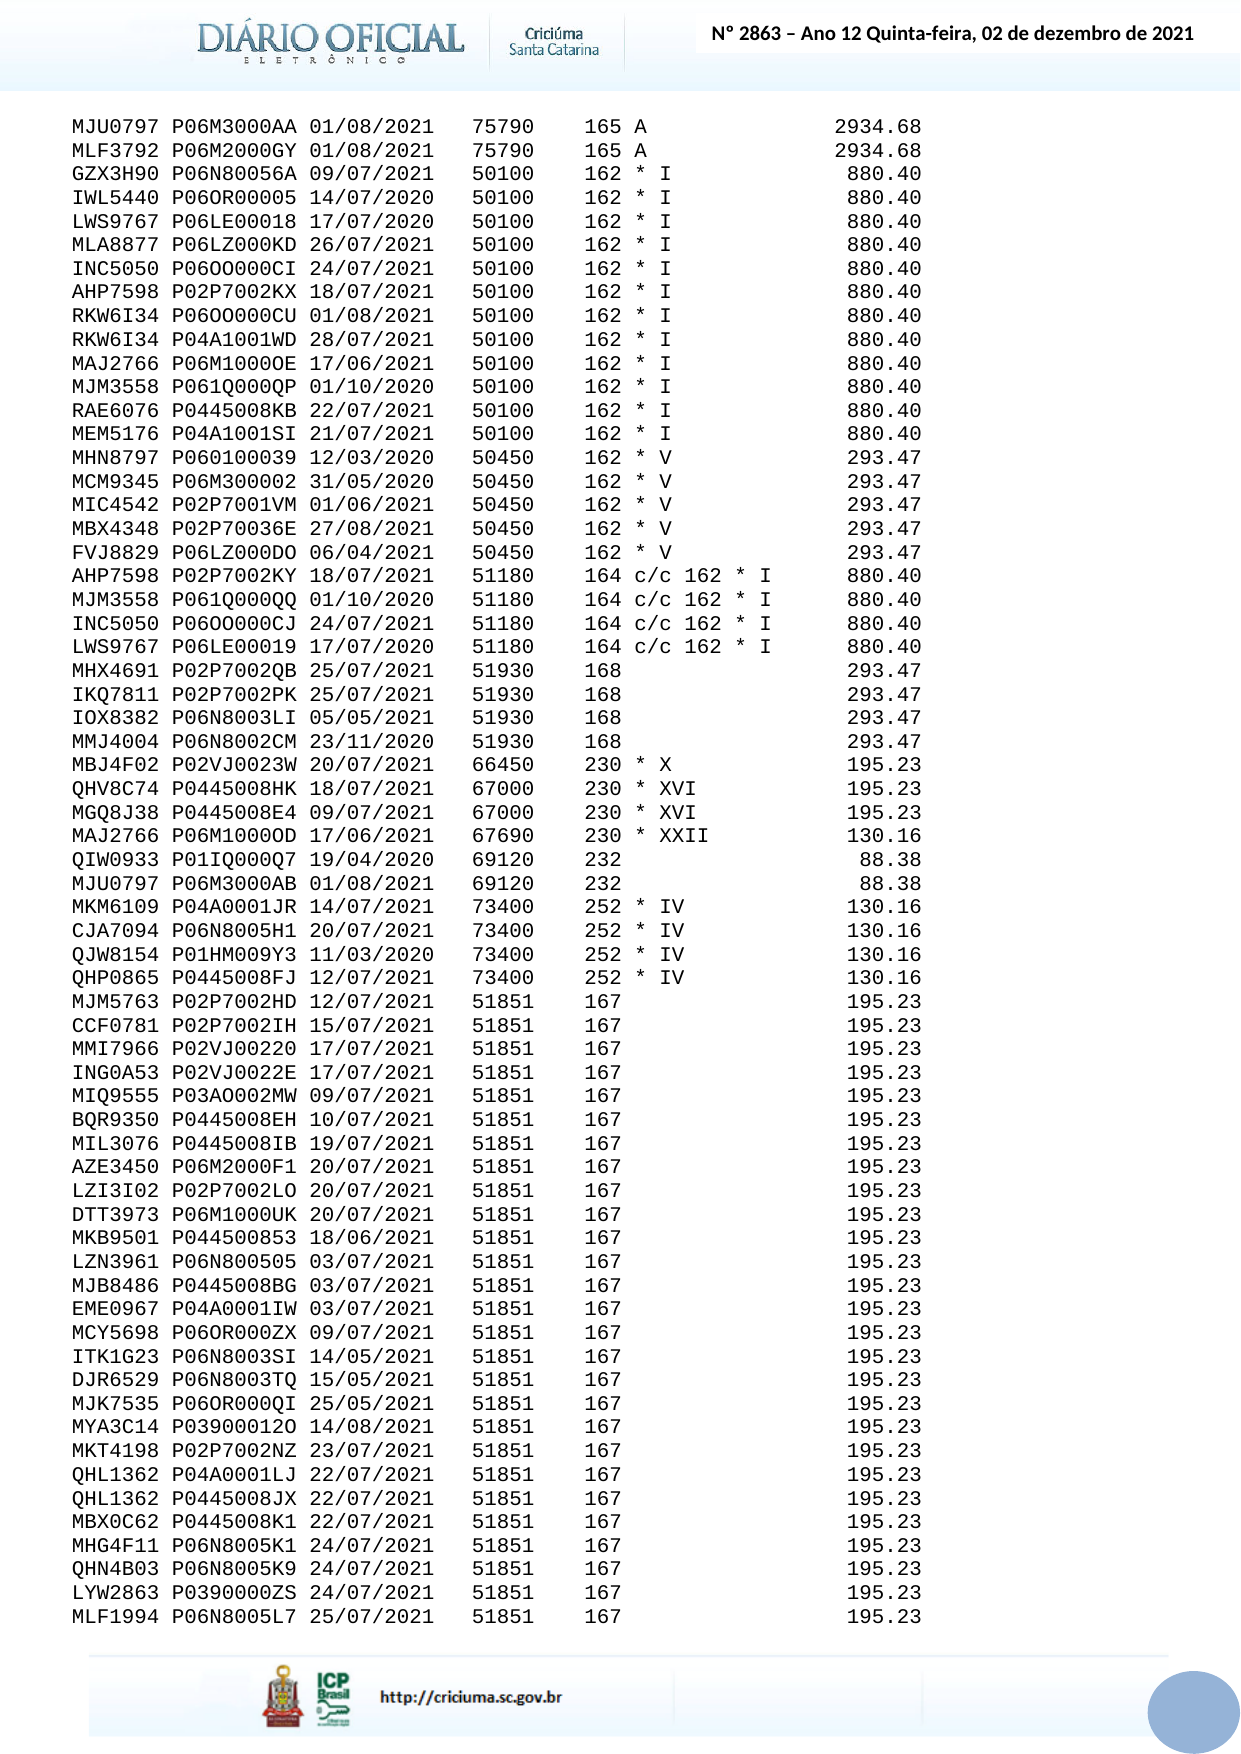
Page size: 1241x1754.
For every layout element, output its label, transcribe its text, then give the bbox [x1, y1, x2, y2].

text MLF3792 P06M2000GY 01/08/2021 75790 165 A 2934.68 [59, 140, 1181, 163]
text QJW8154 P01HM009Y3 11/03/2020 73400 252 * IV 130.16 [59, 944, 1181, 967]
text MLF1994 P06N8005L7 25/07/2021 51851 167 195.23 [59, 1606, 1181, 1629]
text IOX8382 P06N8003LI 05/05/2021 51930 168 293.47 [59, 707, 1181, 731]
text CCF0781 P02P7002IH 15/07/2021 51851 167 195.23 [59, 1014, 1181, 1038]
text MBJ4F02 P02VJ0023W 20/07/2021 66450 230 * X 195.23 [59, 754, 1181, 778]
text INC5050 P06OO000CJ 24/07/2021 51180 164 c/c 162 * I 880.40 [59, 613, 1181, 636]
text LZI3I02 P02P7002LO 20/07/2021 51851 167 195.23 [59, 1180, 1181, 1204]
text AHP7598 P02P7002KY 18/07/2021 51180 164 c/c 162 * I 880.40 [59, 565, 1181, 589]
text MHG4F11 P06N8005K1 24/07/2021 51851 167 195.23 [59, 1535, 1181, 1558]
text MJM3558 P061Q000QP 01/10/2020 50100 162 * I 880.40 [59, 376, 1181, 400]
text DTT3973 P06M1000UK 20/07/2021 51851 167 195.23 [59, 1204, 1181, 1227]
text MMI7966 P02VJ00220 17/07/2021 51851 167 195.23 [59, 1038, 1181, 1062]
text MEM5176 P04A1001SI 21/07/2021 50100 162 * I 880.40 [59, 423, 1181, 447]
text RKW6I34 P04A1001WD 28/07/2021 50100 162 * I 880.40 [59, 329, 1181, 352]
text MMJ4004 P06N8002CM 23/11/2020 51930 168 293.47 [59, 731, 1181, 754]
text MLA8877 P06LZ000KD 26/07/2021 50100 162 * I 880.40 [59, 234, 1181, 258]
text RAE6076 P0445008KB 22/07/2021 50100 162 * I 880.40 [59, 400, 1181, 423]
text INC5050 P06OO000CI 24/07/2021 50100 162 * I 880.40 [59, 258, 1181, 282]
text AZE3450 P06M2000F1 20/07/2021 51851 167 195.23 [59, 1156, 1181, 1180]
text IWL5440 P06OR00005 14/07/2020 50100 162 * I 880.40 [59, 187, 1181, 211]
text MKM6109 P04A0001JR 14/07/2021 73400 252 * IV 130.16 [59, 896, 1181, 920]
text LWS9767 P06LE00019 17/07/2020 51180 164 c/c 162 * I 880.40 [59, 636, 1181, 660]
text LWS9767 P06LE00018 17/07/2020 50100 162 * I 880.40 [59, 211, 1181, 234]
text MJU0797 P06M3000AA 01/08/2021 75790 165 A 2934.68 [59, 116, 1181, 140]
text FVJ8829 P06LZ000DO 06/04/2021 50450 162 * V 293.47 [59, 542, 1181, 565]
text MCM9345 P06M300002 31/05/2020 50450 162 * V 293.47 [59, 471, 1181, 494]
text MKB9501 P044500853 18/06/2021 51851 167 195.23 [59, 1227, 1181, 1251]
text ITK1G23 P06N8003SI 14/05/2021 51851 167 195.23 [59, 1346, 1181, 1369]
text GZX3H90 P06N80056A 09/07/2021 50100 162 * I 880.40 [59, 163, 1181, 187]
text MJM3558 P061Q000QQ 01/10/2020 51180 164 c/c 162 * I 880.40 [59, 589, 1181, 613]
text QHL1362 P0445008JX 22/07/2021 51851 167 195.23 [59, 1487, 1181, 1511]
text MIQ9555 P03AO002MW 09/07/2021 51851 167 195.23 [59, 1086, 1181, 1109]
text MGQ8J38 P0445008E4 09/07/2021 67000 230 * XVI 195.23 [59, 802, 1181, 825]
text QHP0865 P0445008FJ 12/07/2021 73400 252 * IV 130.16 [59, 967, 1181, 991]
text MCY5698 P06OR000ZX 09/07/2021 51851 167 195.23 [59, 1322, 1181, 1346]
text EME0967 P04A0001IW 03/07/2021 51851 167 195.23 [59, 1298, 1181, 1322]
text AHP7598 P02P7002KX 18/07/2021 50100 162 * I 880.40 [59, 282, 1181, 305]
text MBX0C62 P0445008K1 22/07/2021 51851 167 195.23 [59, 1511, 1181, 1535]
text LZN3961 P06N800505 03/07/2021 51851 167 195.23 [59, 1251, 1181, 1275]
text IKQ7811 P02P7002PK 25/07/2021 51930 168 293.47 [59, 683, 1181, 707]
text QHN4B03 P06N8005K9 24/07/2021 51851 167 195.23 [59, 1558, 1181, 1582]
text MJU0797 P06M3000AB 01/08/2021 69120 232 88.38 [59, 873, 1181, 896]
text QHV8C74 P0445008HK 18/07/2021 67000 230 * XVI 195.23 [59, 778, 1181, 802]
text MJK7535 P06OR000QI 25/05/2021 51851 167 195.23 [59, 1393, 1181, 1417]
text ING0A53 P02VJ0022E 17/07/2021 51851 167 195.23 [59, 1062, 1181, 1086]
text CJA7094 P06N8005H1 20/07/2021 73400 252 * IV 130.16 [59, 920, 1181, 944]
text MJB8486 P0445008BG 03/07/2021 51851 167 195.23 [59, 1275, 1181, 1298]
text MHN8797 P060100039 12/03/2020 50450 162 * V 293.47 [59, 447, 1181, 471]
text QHL1362 P04A0001LJ 22/07/2021 51851 167 195.23 [59, 1464, 1181, 1487]
text LYW2863 P0390000ZS 24/07/2021 51851 167 195.23 [59, 1582, 1181, 1606]
text MAJ2766 P06M1000OD 17/06/2021 67690 230 * XXII 130.16 [59, 825, 1181, 849]
text QIW0933 P01IQ000Q7 19/04/2020 69120 232 88.38 [59, 849, 1181, 873]
text MKT4198 P02P7002NZ 23/07/2021 51851 167 195.23 [59, 1440, 1181, 1464]
text MJM5763 P02P7002HD 12/07/2021 51851 167 195.23 [59, 991, 1181, 1014]
text MBX4348 P02P70036E 27/08/2021 50450 162 * V 293.47 [59, 518, 1181, 542]
text MHX4691 P02P7002QB 25/07/2021 51930 168 293.47 [59, 660, 1181, 683]
text MAJ2766 P06M1000OE 17/06/2021 50100 162 * I 880.40 [59, 352, 1181, 376]
text MIL3076 P0445008IB 19/07/2021 51851 167 195.23 [59, 1133, 1181, 1156]
text MIC4542 P02P7001VM 01/06/2021 50450 162 * V 293.47 [59, 494, 1181, 518]
text MYA3C14 P03900012O 14/08/2021 51851 167 195.23 [59, 1417, 1181, 1440]
text RKW6I34 P06OO000CU 01/08/2021 50100 162 * I 880.40 [59, 305, 1181, 329]
text BQR9350 P0445008EH 10/07/2021 51851 167 195.23 [59, 1109, 1181, 1133]
text DJR6529 P06N8003TQ 15/05/2021 51851 167 195.23 [59, 1369, 1181, 1393]
